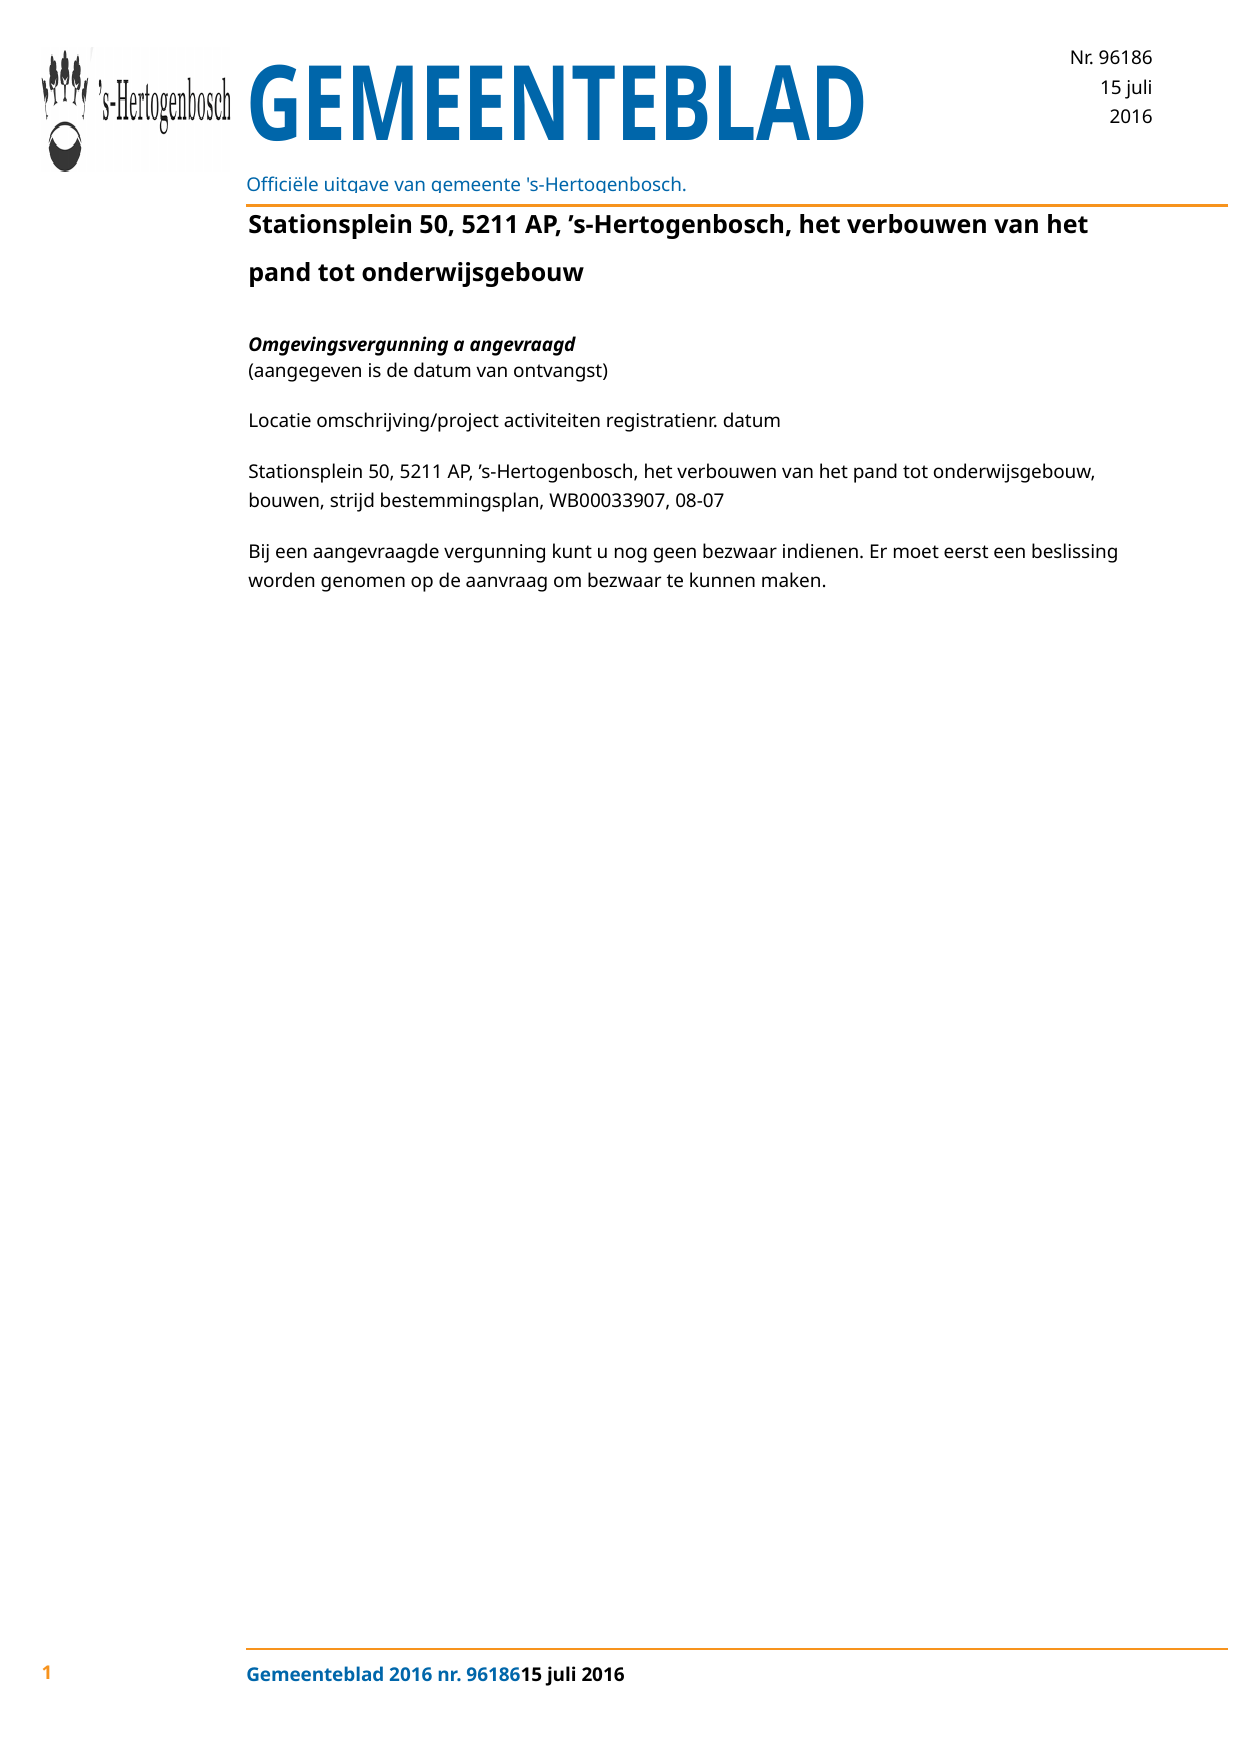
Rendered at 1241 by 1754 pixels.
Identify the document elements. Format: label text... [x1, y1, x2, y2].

text Locatie omschrijving/project activiteiten registratienr. datum [248, 408, 1152, 433]
picture [41, 47, 231, 172]
text Stationsplein 50, 5211 AP, ’s-Hertogenbosch, het verbouwen van het pand tot onderwijsgebouw, bouwen, strijd bestemmingsplan, WB00033907, 08-07 [248, 458, 1152, 513]
text Omgevingsvergunning a angevraagd [248, 331, 1152, 357]
text Stationsplein 50, 5211 AP, ’s-Hertogenbosch, het verbouwen van het pand tot onderwijsgebouw [248, 207, 1152, 288]
text (aangegeven is de datum van ontvangst) [248, 357, 1152, 383]
text Bij een aangevraagde vergunning kunt u nog geen bezwaar indienen. Er moet eerst een beslissing worden genomen op de aanvraag om bezwaar te kunnen maken. [248, 538, 1152, 593]
